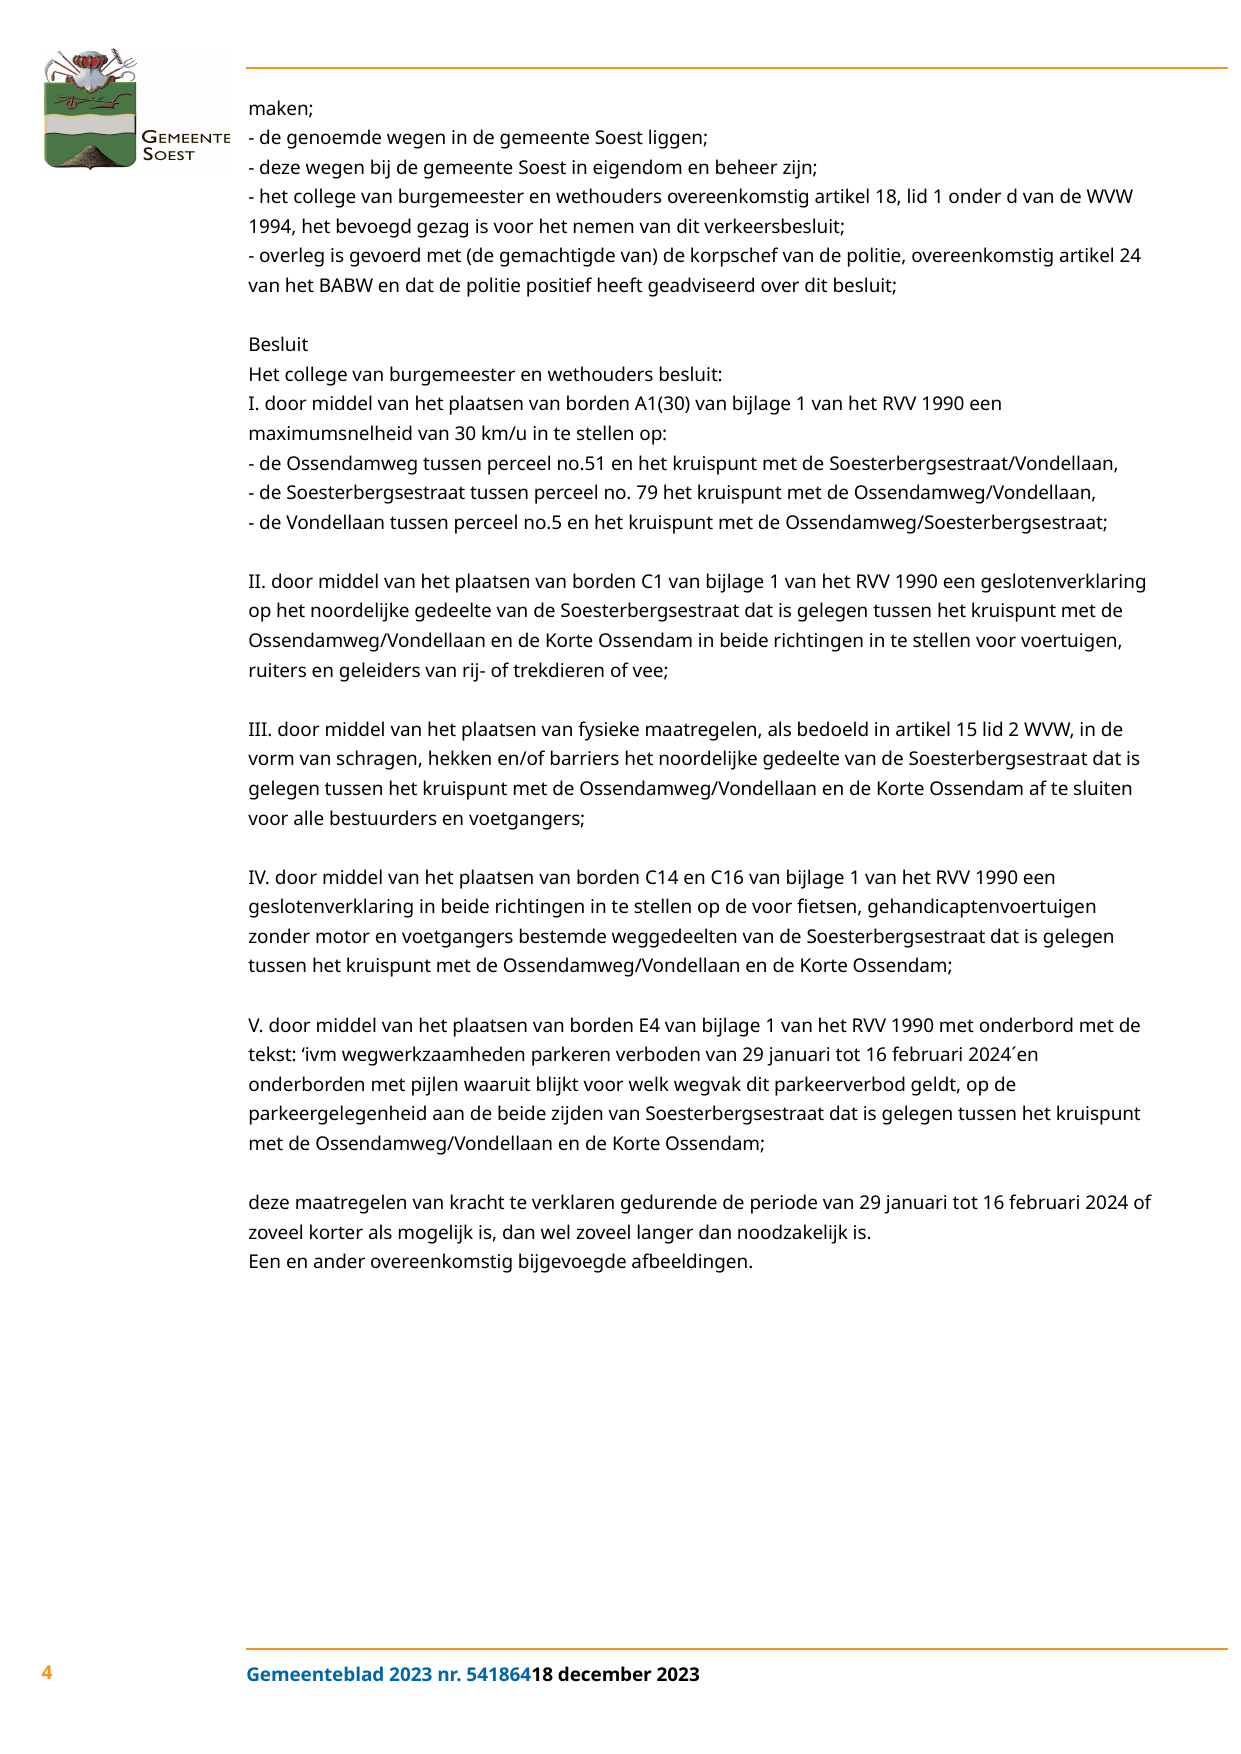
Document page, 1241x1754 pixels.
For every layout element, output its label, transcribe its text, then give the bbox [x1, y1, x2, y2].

text deze maatregelen van kracht te verklaren gedurende de periode van 29 januari tot 16 februari 2024 of zoveel korter als mogelijk is, dan wel zoveel langer dan noodzakelijk is. [248, 1189, 1152, 1245]
text IV. door middel van het plaatsen van borden C14 en C16 van bijlage 1 van het RVV 1990 een geslotenverklaring in beide richtingen in te stellen op de voor fietsen, gehandicaptenvoertuigen zonder motor en voetgangers bestemde weggedeelten van de Soesterbergsestraat dat is gelegen tussen het kruispunt met de Ossendamweg/Vondellaan en de Korte Ossendam; [248, 864, 1152, 978]
text - overleg is gevoerd met (de gemachtigde van) de korpschef van de politie, overeenkomstig artikel 24 van het BABW en dat de politie positief heeft geadviseerd over dit besluit; [248, 243, 1152, 298]
text Besluit [248, 331, 1152, 357]
text - deze wegen bij de gemeente Soest in eigendom en beheer zijn; [248, 154, 1152, 180]
text I. door middel van het plaatsen van borden A1(30) van bijlage 1 van het RVV 1990 een maximumsnelheid van 30 km/u in te stellen op: [248, 391, 1152, 446]
text - de Soesterbergsestraat tussen perceel no. 79 het kruispunt met de Ossendamweg/Vondellaan, [248, 479, 1152, 505]
picture [41, 47, 231, 172]
text Het college van burgemeester en wethouders besluit: [248, 361, 1152, 387]
text maken; [248, 95, 1152, 121]
text - de Ossendamweg tussen perceel no.51 en het kruispunt met de Soesterbergsestraat/Vondellaan, [248, 450, 1152, 476]
text V. door middel van het plaatsen van borden E4 van bijlage 1 van het RVV 1990 met onderbord met de tekst: ‘ivm wegwerkzaamheden parkeren verboden van 29 januari tot 16 februari 2024´en onderborden met pijlen waaruit blijkt voor welk wegvak dit parkeerverbod geldt, op de parkeergelegenheid aan de beide zijden van Soesterbergsestraat dat is gelegen tussen het kruispunt met de Ossendamweg/Vondellaan en de Korte Ossendam; [248, 1012, 1152, 1156]
text - de genoemde wegen in de gemeente Soest liggen; [248, 124, 1152, 150]
text - de Vondellaan tussen perceel no.5 en het kruispunt met de Ossendamweg/Soesterbergsestraat; [248, 509, 1152, 535]
text III. door middel van het plaatsen van fysieke maatregelen, als bedoeld in artikel 15 lid 2 WVW, in de vorm van schragen, hekken en/of barriers het noordelijke gedeelte van de Soesterbergsestraat dat is gelegen tussen het kruispunt met de Ossendamweg/Vondellaan en de Korte Ossendam af te sluiten voor alle bestuurders en voetgangers; [248, 716, 1152, 831]
text - het college van burgemeester en wethouders overeenkomstig artikel 18, lid 1 onder d van de WVW 1994, het bevoegd gezag is voor het nemen van dit verkeersbesluit; [248, 183, 1152, 239]
text Een en ander overeenkomstig bijgevoegde afbeeldingen. [248, 1248, 1152, 1274]
text II. door middel van het plaatsen van borden C1 van bijlage 1 van het RVV 1990 een geslotenverklaring op het noordelijke gedeelte van de Soesterbergsestraat dat is gelegen tussen het kruispunt met de Ossendamweg/Vondellaan en de Korte Ossendam in beide richtingen in te stellen voor voertuigen, ruiters en geleiders van rij- of trekdieren of vee; [248, 568, 1152, 683]
